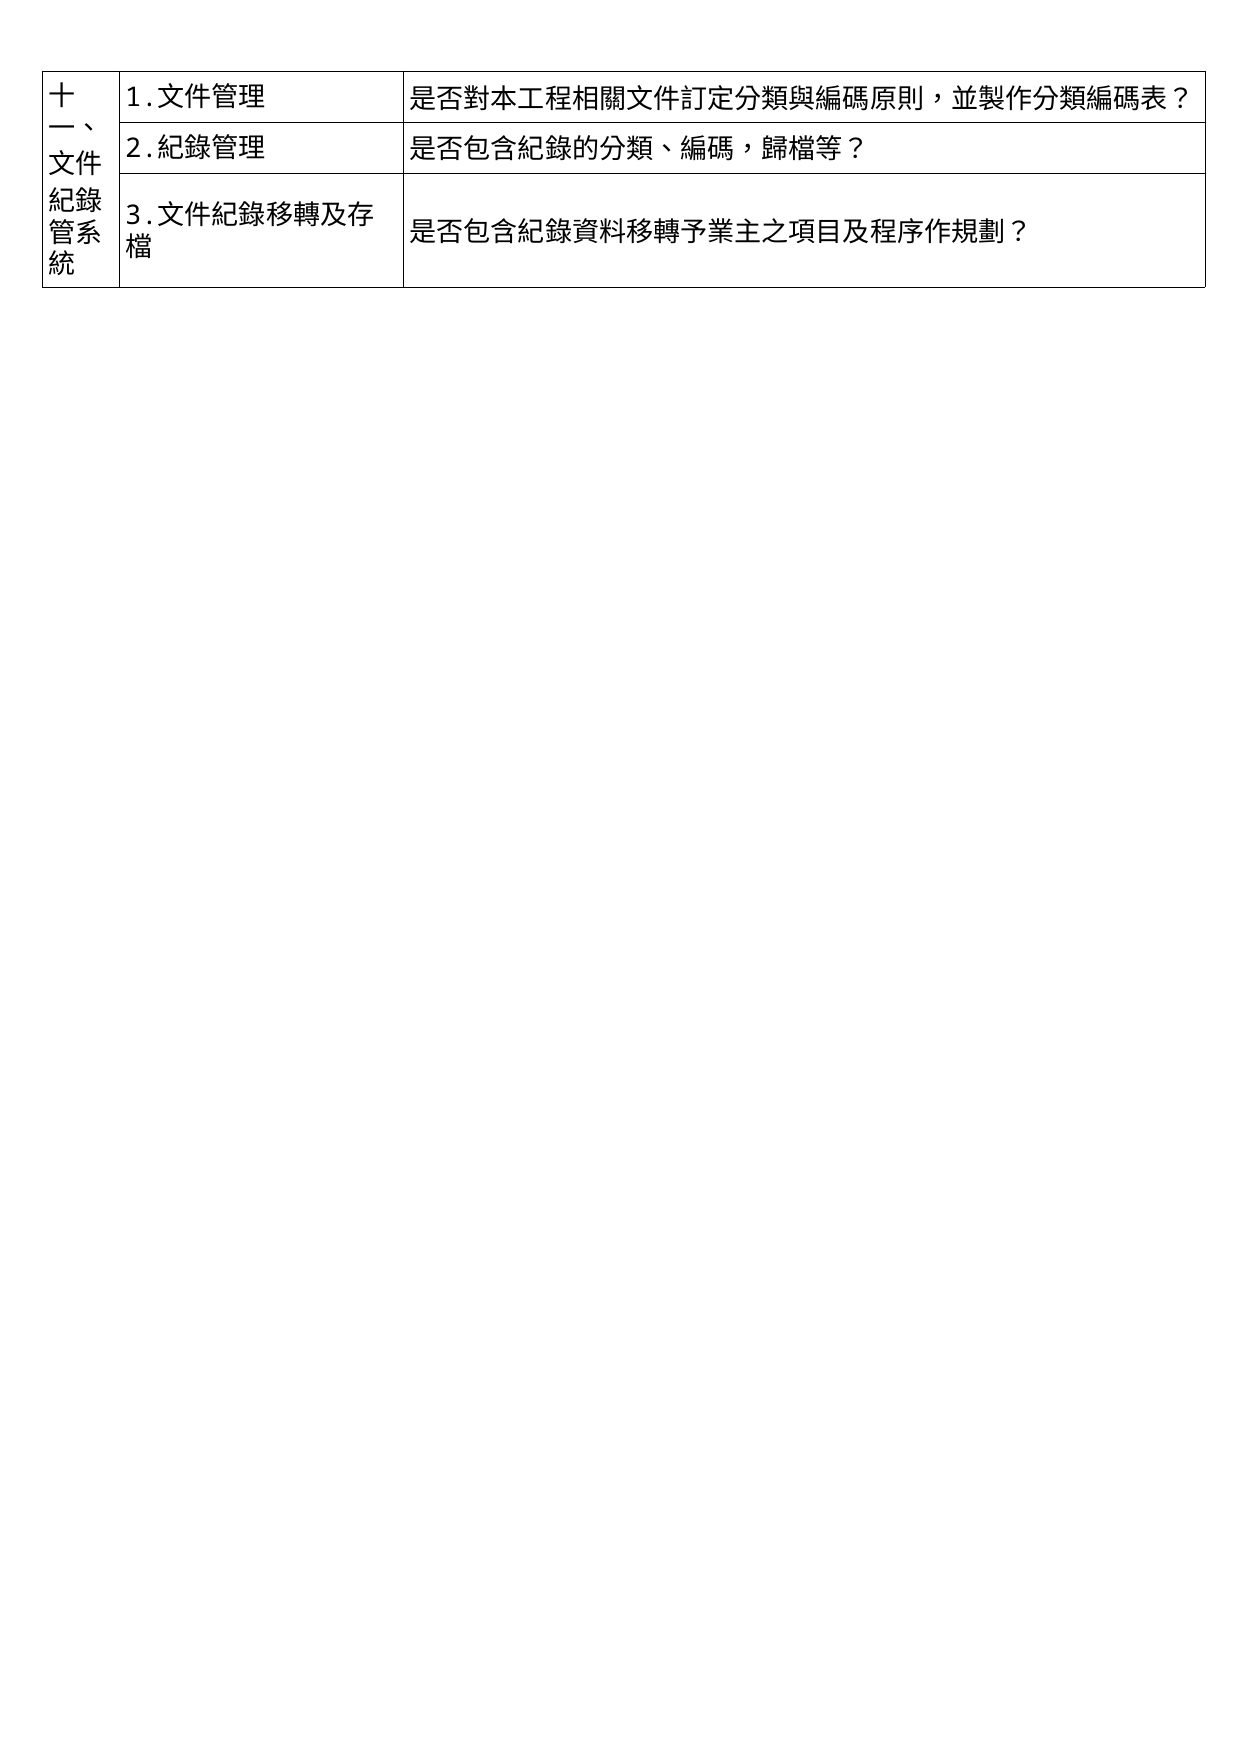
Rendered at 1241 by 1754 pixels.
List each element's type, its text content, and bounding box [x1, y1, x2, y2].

table_cell 2.紀錄管理 [120, 123, 403, 172]
table_cell 是否包含紀錄的分類、編碼，歸檔等？ [404, 123, 1205, 172]
table_cell 是否包含紀錄資料移轉予業主之項目及程序作規劃？ [404, 174, 1205, 287]
table_cell 1.文件管理 [120, 72, 403, 122]
table_cell 是否對本工程相關文件訂定分類與編碼原則，並製作分類編碼表？ [404, 72, 1205, 122]
table_cell 3.文件紀錄移轉及存檔 [120, 174, 403, 287]
table_cell 十一、 文件 紀錄管系統 [43, 72, 119, 287]
